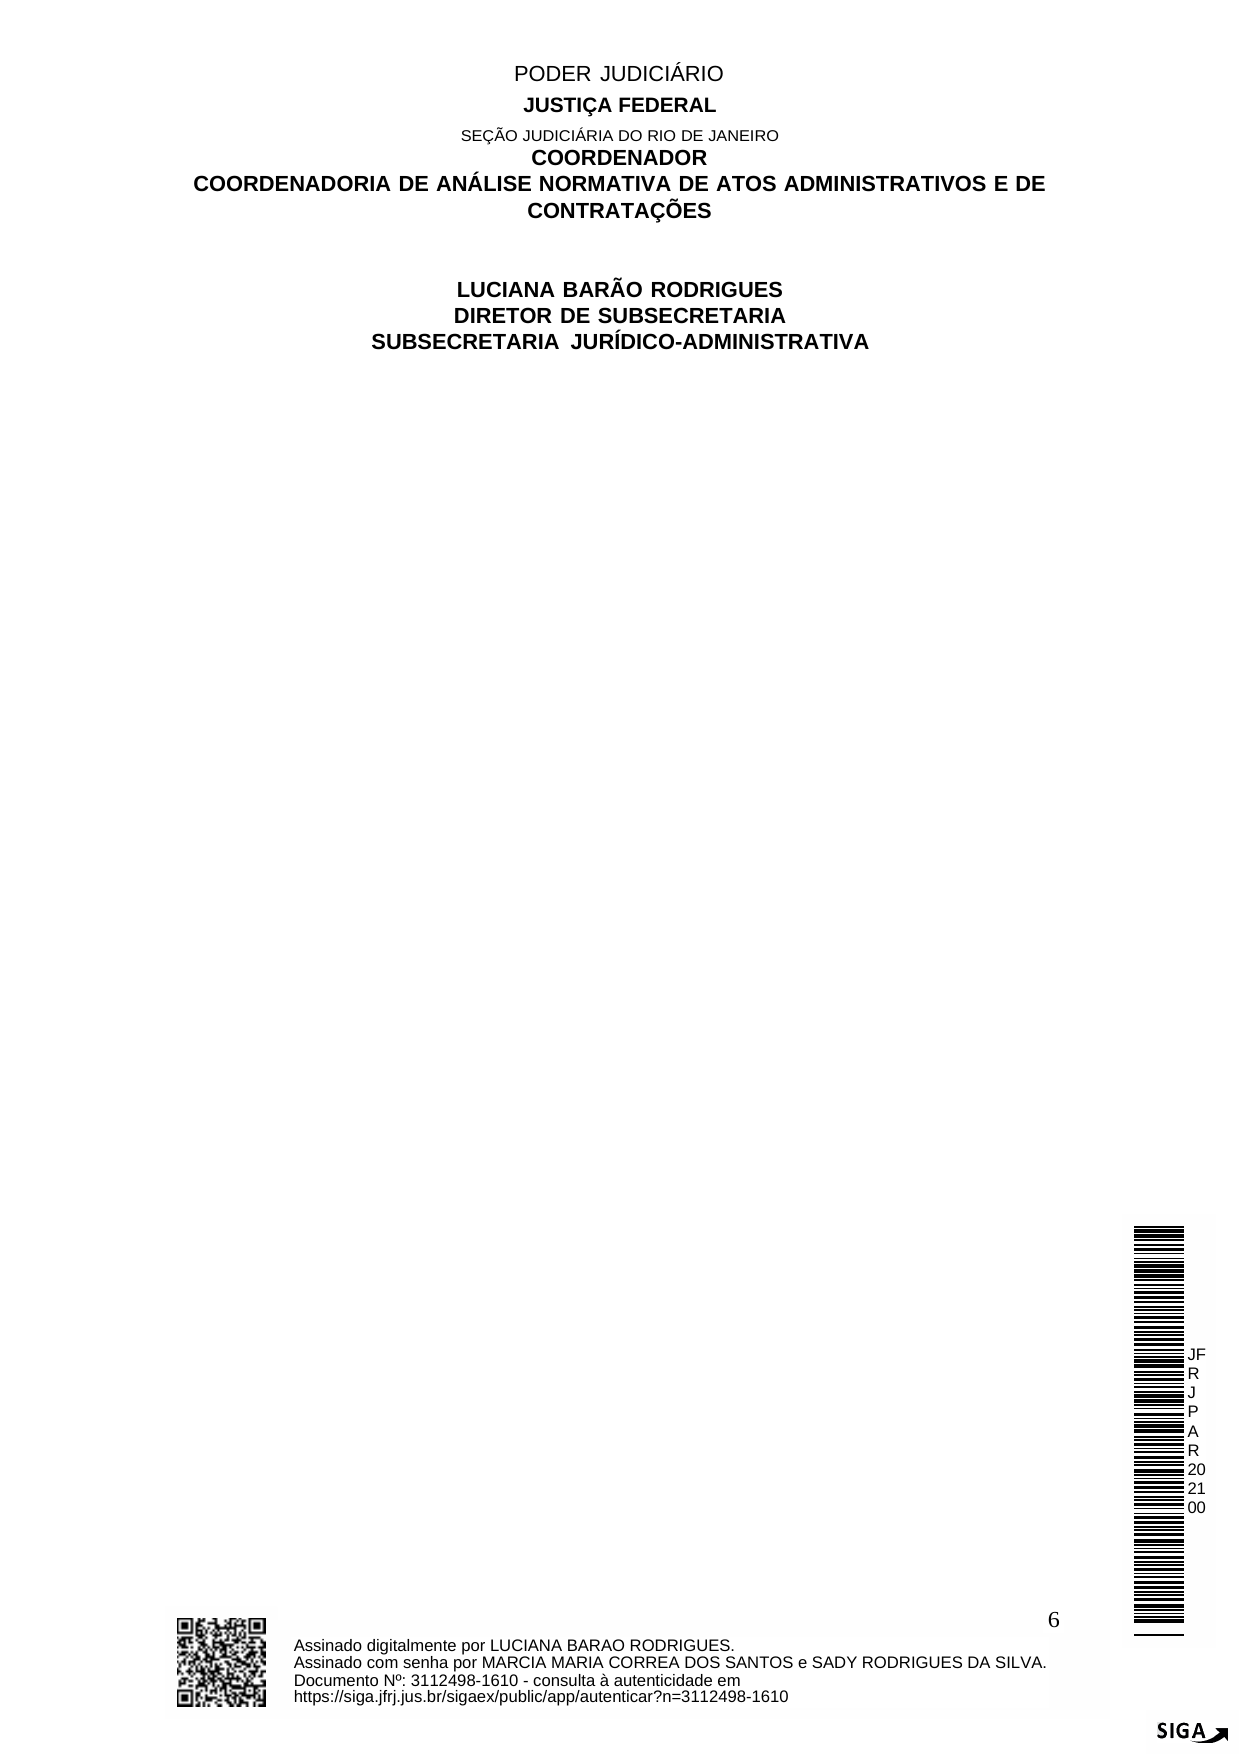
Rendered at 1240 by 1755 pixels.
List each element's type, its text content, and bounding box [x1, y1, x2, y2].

text JFRJPAR202100977A [1187, 1345, 1206, 1517]
text COORDENADOR [154, 145, 1084, 170]
text SUBSECRETARIA JURÍDICO-ADMINISTRATIVA [154, 329, 1086, 354]
text LUCIANA BARÃO RODRIGUES DIRETOR DE SUBSECRETARIA [453, 277, 787, 328]
text COORDENADORIA DE ANÁLISE NORMATIVA DE ATOS ADMINISTRATIVOS E DE CONTRATAÇÕES [154, 171, 1084, 223]
